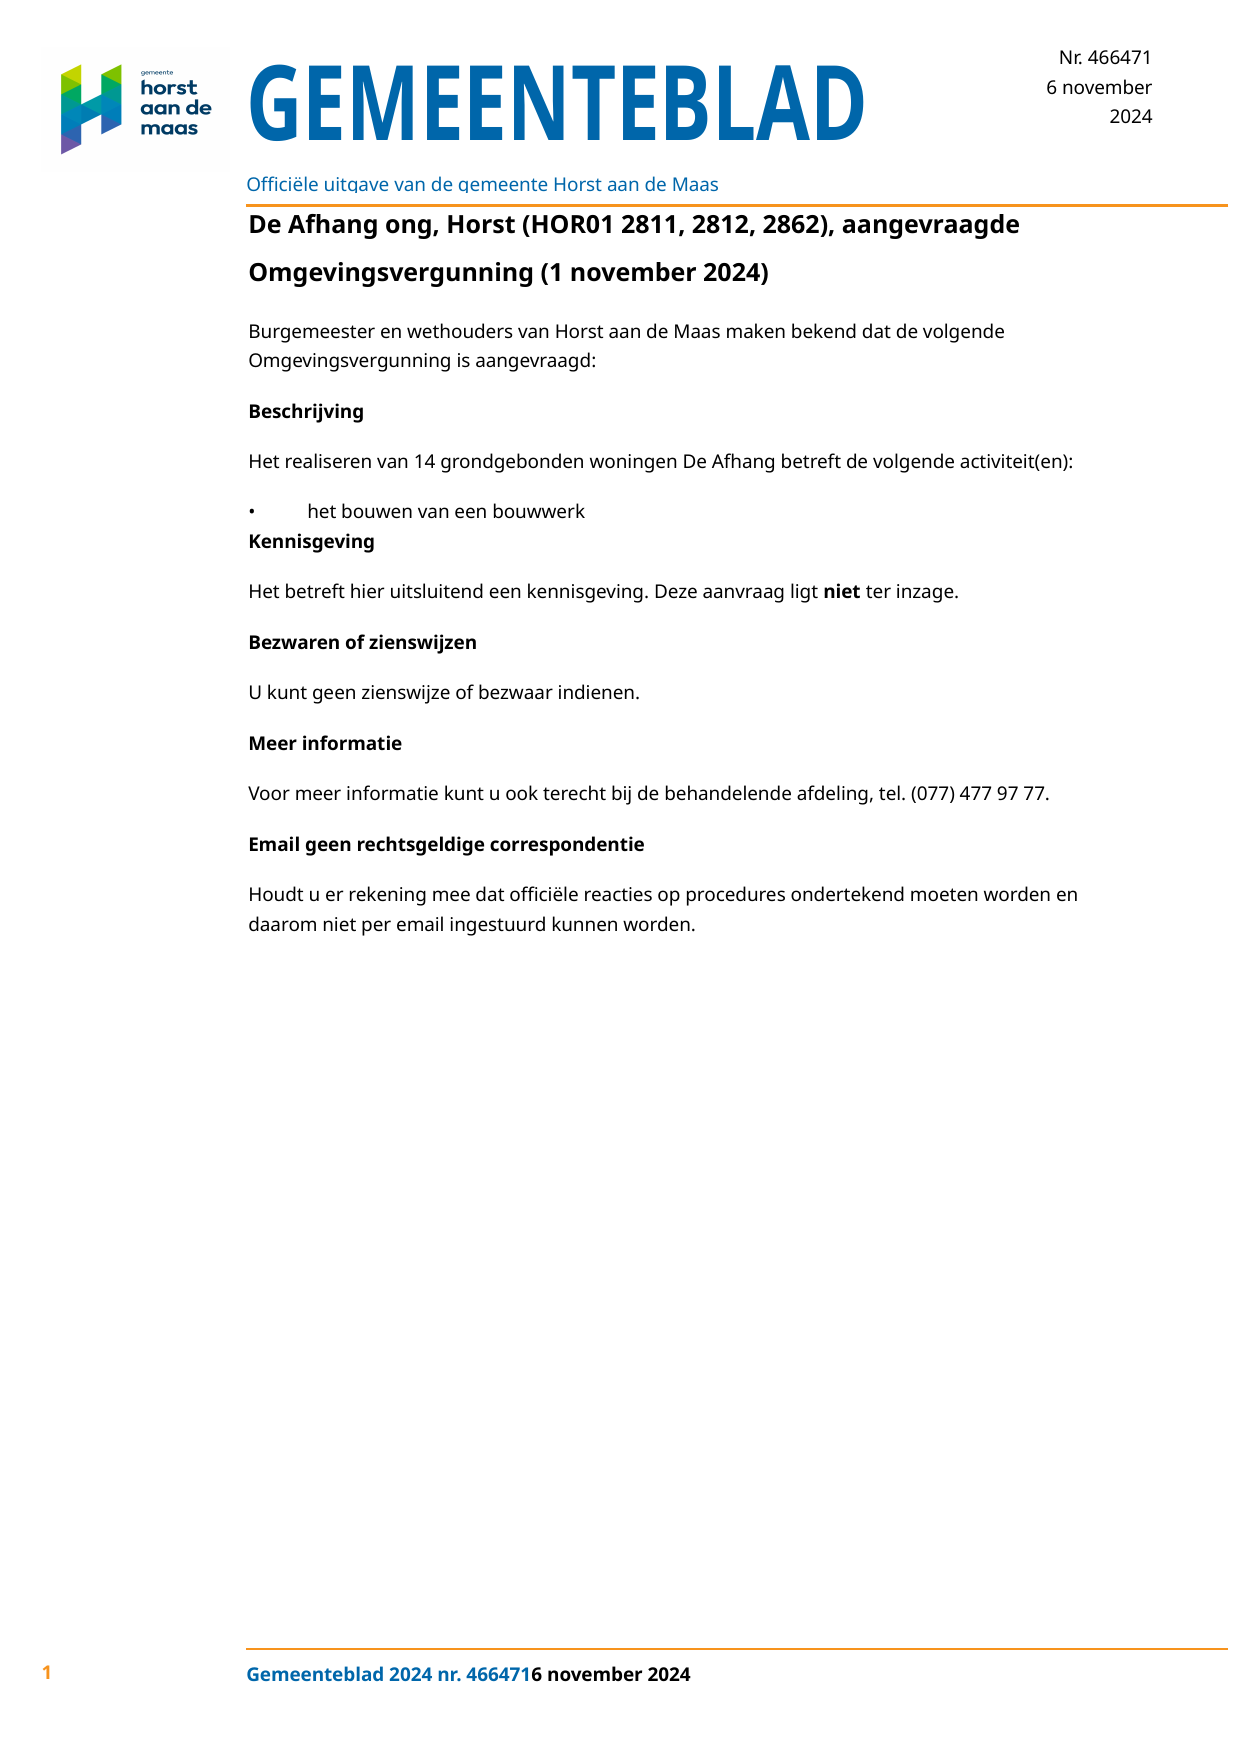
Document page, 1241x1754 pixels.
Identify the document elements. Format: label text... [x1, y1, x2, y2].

text Het realiseren van 14 grondgebonden woningen De Afhang betreft de volgende activiteit(en): [248, 448, 1152, 474]
text Beschrijving [248, 398, 1152, 424]
text U kunt geen zienswijze of bezwaar indienen. [248, 679, 1152, 705]
list het bouwen van een bouwwerk [248, 499, 1152, 524]
text Kennisgeving [248, 528, 1152, 554]
text Houdt u er rekening mee dat officiële reacties op procedures ondertekend moeten worden en daarom niet per email ingestuurd kunnen worden. [248, 881, 1152, 937]
text Burgemeester en wethouders van Horst aan de Maas maken bekend dat de volgende Omgevingsvergunning is aangevraagd: [248, 318, 1152, 373]
text Het betreft hier uitsluitend een kennisgeving. Deze aanvraag ligt niet ter inzage. [248, 579, 1152, 604]
text De Afhang ong, Horst (HOR01 2811, 2812, 2862), aangevraagde Omgevingsvergunning (1 november 2024) [248, 207, 1152, 288]
text Email geen rechtsgeldige correspondentie [248, 831, 1152, 857]
text Voor meer informatie kunt u ook terecht bij de behandelende afdeling, tel. (077) 477 97 77. [248, 780, 1152, 806]
picture [41, 47, 231, 172]
text Bezwaren of zienswijzen [248, 629, 1152, 655]
text Meer informatie [248, 730, 1152, 756]
